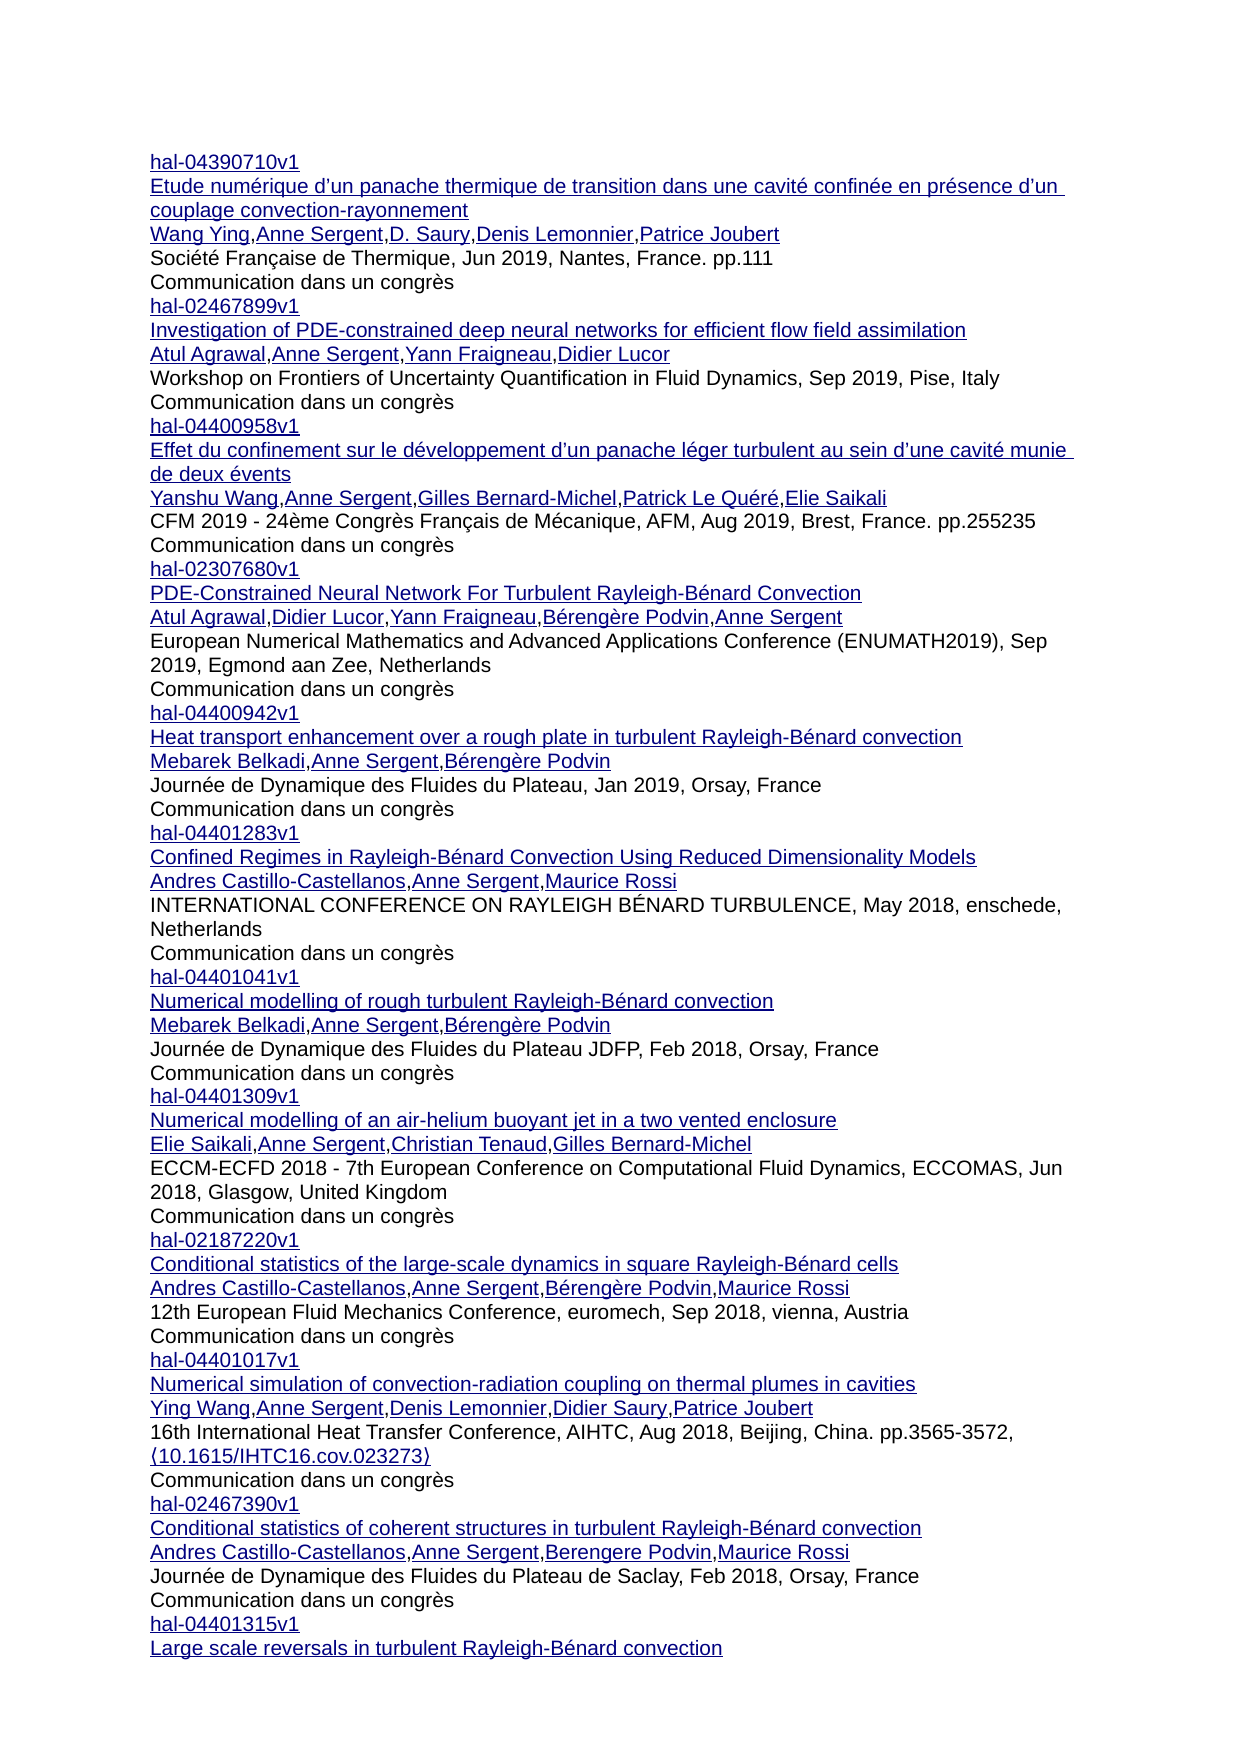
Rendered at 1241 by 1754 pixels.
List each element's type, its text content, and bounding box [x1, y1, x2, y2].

table_cell Heat transport enhancement over a rough plate in turbulent Rayleigh-Bénard convection Mebarek Belkadi,Anne Sergent,Bérengère Podvin Journée de Dynamique des Fluides du Plateau, Jan 2019, Orsay, France Communication dans un congrès hal-04401283v1 [150, 725, 1090, 845]
table_cell Confined Regimes in Rayleigh-Bénard Convection Using Reduced Dimensionality Models Andres Castillo-Castellanos,Anne Sergent,Maurice Rossi INTERNATIONAL CONFERENCE ON RAYLEIGH BÉNARD TURBULENCE, May 2018, enschede, Netherlands Communication dans un congrès hal-04401041v1 [150, 845, 1090, 988]
table_cell Conditional statistics of the large-scale dynamics in square Rayleigh-Bénard cells Andres Castillo-Castellanos,Anne Sergent,Bérengère Podvin,Maurice Rossi 12th European Fluid Mechanics Conference, euromech, Sep 2018, vienna, Austria Communication dans un congrès hal-04401017v1 [150, 1252, 1090, 1372]
table_cell Numerical simulation of convection-radiation coupling on thermal plumes in cavities Ying Wang,Anne Sergent,Denis Lemonnier,Didier Saury,Patrice Joubert 16th International Heat Transfer Conference, AIHTC, Aug 2018, Beijing, China. pp.3565-3572, ⟨10.1615/IHTC16.cov.023273⟩ Communication dans un congrès hal-02467390v1 [150, 1372, 1090, 1516]
table_cell Investigation of PDE-constrained deep neural networks for efficient flow field assimilation Atul Agrawal,Anne Sergent,Yann Fraigneau,Didier Lucor Workshop on Frontiers of Uncertainty Quantification in Fluid Dynamics, Sep 2019, Pise, Italy Communication dans un congrès hal-04400958v1 [150, 318, 1090, 437]
table_cell Large scale reversals in turbulent Rayleigh-Bénard convection [150, 1635, 1090, 1659]
table_cell Etude numérique d’un panache thermique de transition dans une cavité confinée en présence d’un couplage convection-rayonnement Wang Ying,Anne Sergent,D. Saury,Denis Lemonnier,Patrice Joubert Société Française de Thermique, Jun 2019, Nantes, France. pp.111 Communication dans un congrès hal-02467899v1 [150, 174, 1090, 318]
table_cell Effet du confinement sur le développement d’un panache léger turbulent au sein d’une cavité munie de deux évents Yanshu Wang,Anne Sergent,Gilles Bernard-Michel,Patrick Le Quéré,Elie Saikali CFM 2019 - 24ème Congrès Français de Mécanique, AFM, Aug 2019, Brest, France. pp.255235 Communication dans un congrès hal-02307680v1 [150, 438, 1090, 581]
table_cell Numerical modelling of rough turbulent Rayleigh-Bénard convection Mebarek Belkadi,Anne Sergent,Bérengère Podvin Journée de Dynamique des Fluides du Plateau JDFP, Feb 2018, Orsay, France Communication dans un congrès hal-04401309v1 [150, 989, 1090, 1108]
table_cell PDE-Constrained Neural Network For Turbulent Rayleigh-Bénard Convection Atul Agrawal,Didier Lucor,Yann Fraigneau,Bérengère Podvin,Anne Sergent European Numerical Mathematics and Advanced Applications Conference (ENUMATH2019), Sep 2019, Egmond aan Zee, Netherlands Communication dans un congrès hal-04400942v1 [150, 581, 1090, 725]
table_cell Conditional statistics of coherent structures in turbulent Rayleigh-Bénard convection Andres Castillo-Castellanos,Anne Sergent,Berengere Podvin,Maurice Rossi Journée de Dynamique des Fluides du Plateau de Saclay, Feb 2018, Orsay, France Communication dans un congrès hal-04401315v1 [150, 1516, 1090, 1635]
table_cell hal-04390710v1 [150, 150, 1090, 174]
table_cell Numerical modelling of an air-helium buoyant jet in a two vented enclosure Elie Saikali,Anne Sergent,Christian Tenaud,Gilles Bernard-Michel ECCM-ECFD 2018 - 7th European Conference on Computational Fluid Dynamics, ECCOMAS, Jun 2018, Glasgow, United Kingdom Communication dans un congrès hal-02187220v1 [150, 1108, 1090, 1252]
